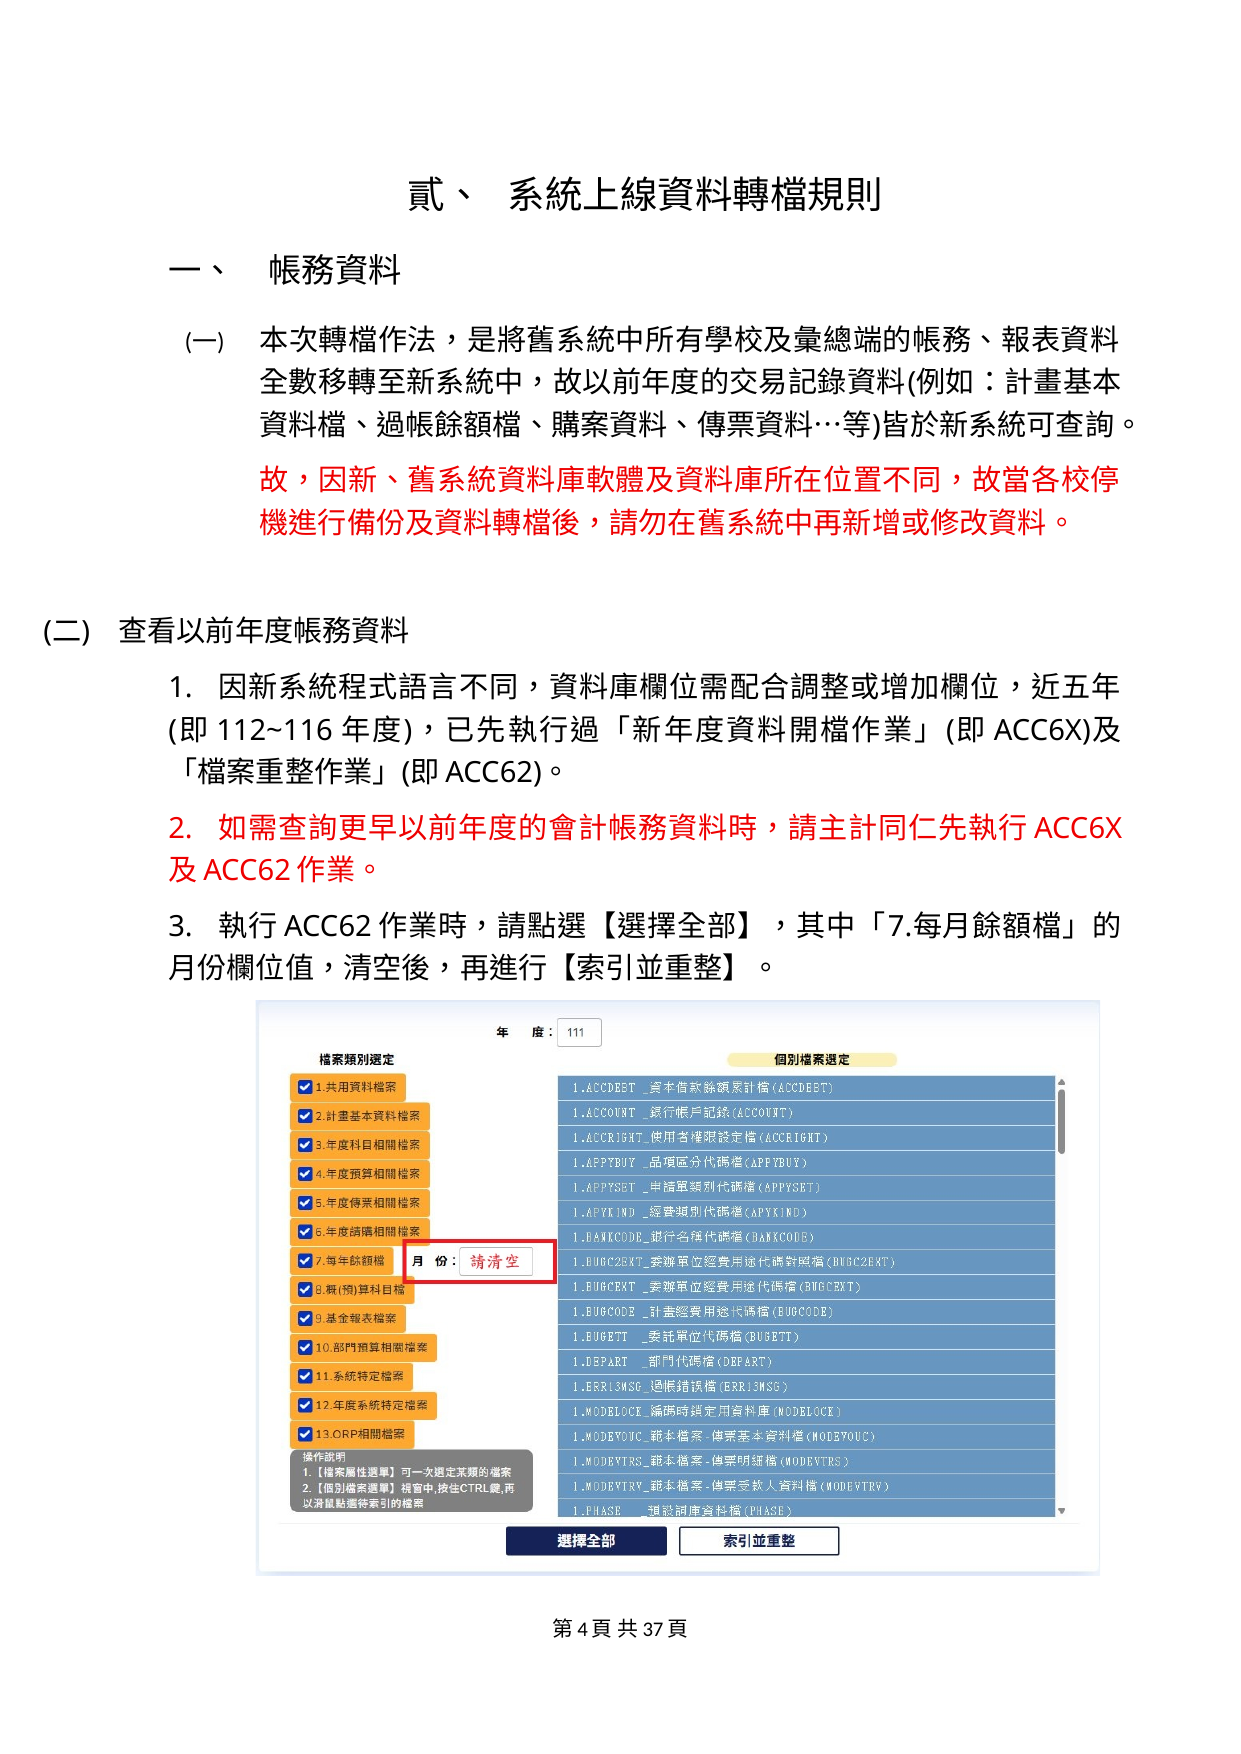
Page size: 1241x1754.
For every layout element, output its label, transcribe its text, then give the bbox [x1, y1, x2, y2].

list 執行ACC62作業時，請點選【選擇全部】，其中「7.每月餘額檔」的月份欄位值，清空後，再進行【索引並重整】。 [168, 903, 1122, 987]
subtitle 系統上線資料轉檔規則 [168, 164, 1122, 219]
list 如需查詢更早以前年度的會計帳務資料時，請主計同仁先執行ACC6X及ACC62作業。 [168, 804, 1122, 889]
subtitle 查看以前年度帳務資料 [43, 608, 1122, 650]
picture [255, 1000, 1101, 1576]
list 故，因新、舊系統資料庫軟體及資料庫所在位置不同，故當各校停機進行備份及資料轉檔後，請勿在舊系統中再新增或修改資料。 [259, 457, 1122, 541]
list 因新系統程式語言不同，資料庫欄位需配合調整或增加欄位，近五年(即112~116年度)，已先執行過「新年度資料開檔作業」(即ACC6X)及「檔案重整作業」(即ACC62)。 [168, 664, 1122, 791]
subtitle 帳務資料 [168, 243, 1122, 292]
subtitle 本次轉檔作法，是將舊系統中所有學校及彙總端的帳務、報表資料全數移轉至新系統中，故以前年度的交易記錄資料(例如：計畫基本資料檔、過帳餘額檔、購案資料、傳票資料…等)皆於新系統可查詢。 [184, 316, 1122, 443]
